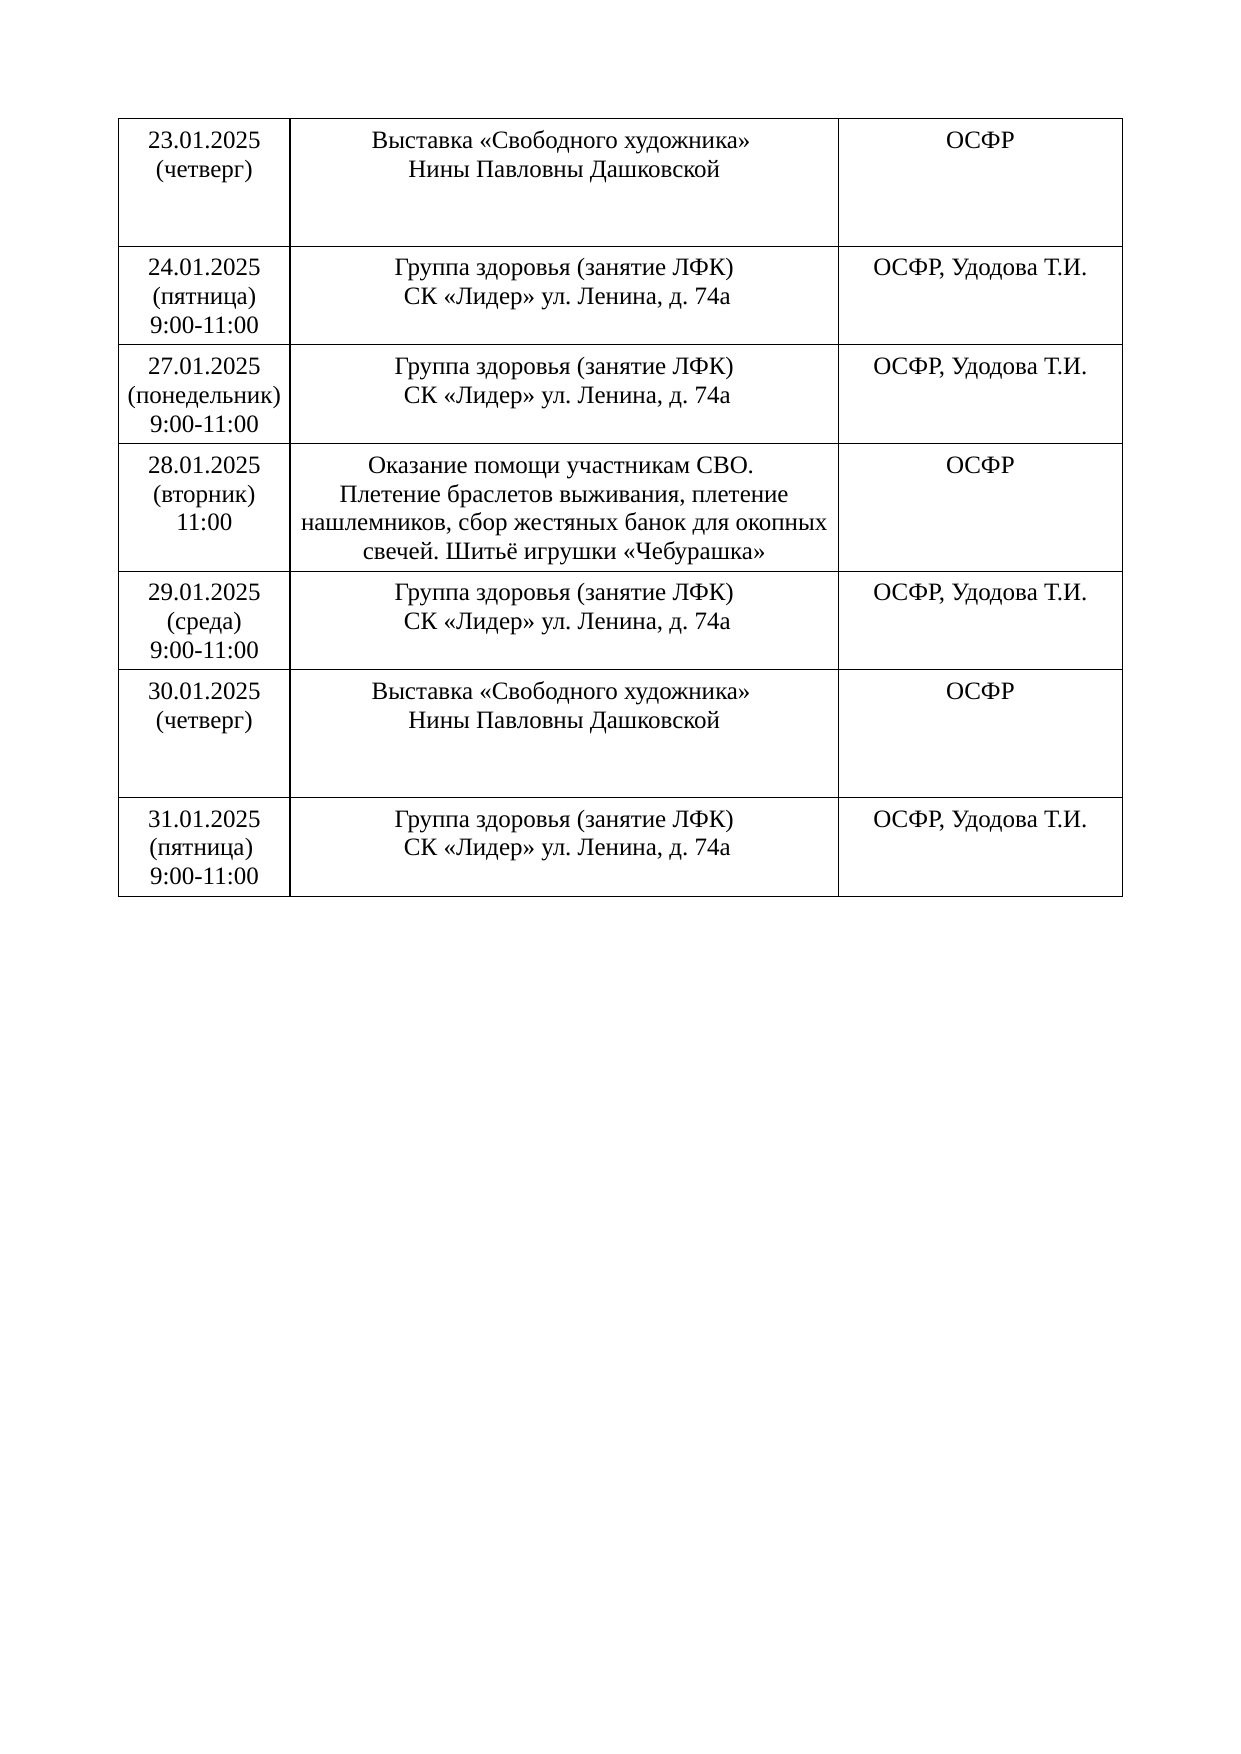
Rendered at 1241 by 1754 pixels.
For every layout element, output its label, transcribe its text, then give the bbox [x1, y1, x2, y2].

table_cell Выставка «Свободного художника» Нины Павловны Дашковской [291, 670, 838, 797]
table_cell ОСФР, Удодова Т.И. [839, 345, 1122, 443]
table_cell Оказание помощи участникам СВО. Плетение браслетов выживания, плетение нашлемников, сбор жестяных банок для окопных свечей. Шитьё игрушки «Чебурашка» [291, 444, 838, 571]
table_cell ОСФР, Удодова Т.И. [839, 572, 1122, 669]
table_cell Группа здоровья (занятие ЛФК) СК «Лидер» ул. Ленина, д. 74а [291, 572, 838, 669]
table_cell ОСФР, Удодова Т.И. [839, 798, 1122, 896]
table_cell ОСФР [839, 444, 1122, 571]
table_cell Группа здоровья (занятие ЛФК) СК «Лидер» ул. Ленина, д. 74а [291, 345, 838, 443]
table_cell Выставка «Свободного художника» Нины Павловны Дашковской [291, 119, 838, 246]
table_cell ОСФР [839, 670, 1122, 797]
table_cell ОСФР, Удодова Т.И. [839, 247, 1122, 344]
table_cell 28.01.2025 (вторник) 11:00 [119, 444, 289, 571]
table_cell 27.01.2025 (понедельник) 9:00-11:00 [119, 345, 289, 443]
table_cell 30.01.2025 (четверг) [119, 670, 289, 797]
table_cell 23.01.2025 (четверг) [119, 119, 289, 246]
table_cell 29.01.2025 (среда) 9:00-11:00 [119, 572, 289, 669]
table_cell 24.01.2025 (пятница) 9:00-11:00 [119, 247, 289, 344]
table_cell 31.01.2025 (пятница) 9:00-11:00 [119, 798, 289, 896]
table_cell ОСФР [839, 119, 1122, 246]
table_cell Группа здоровья (занятие ЛФК) СК «Лидер» ул. Ленина, д. 74а [291, 798, 838, 896]
table_cell Группа здоровья (занятие ЛФК) СК «Лидер» ул. Ленина, д. 74а [291, 247, 838, 344]
